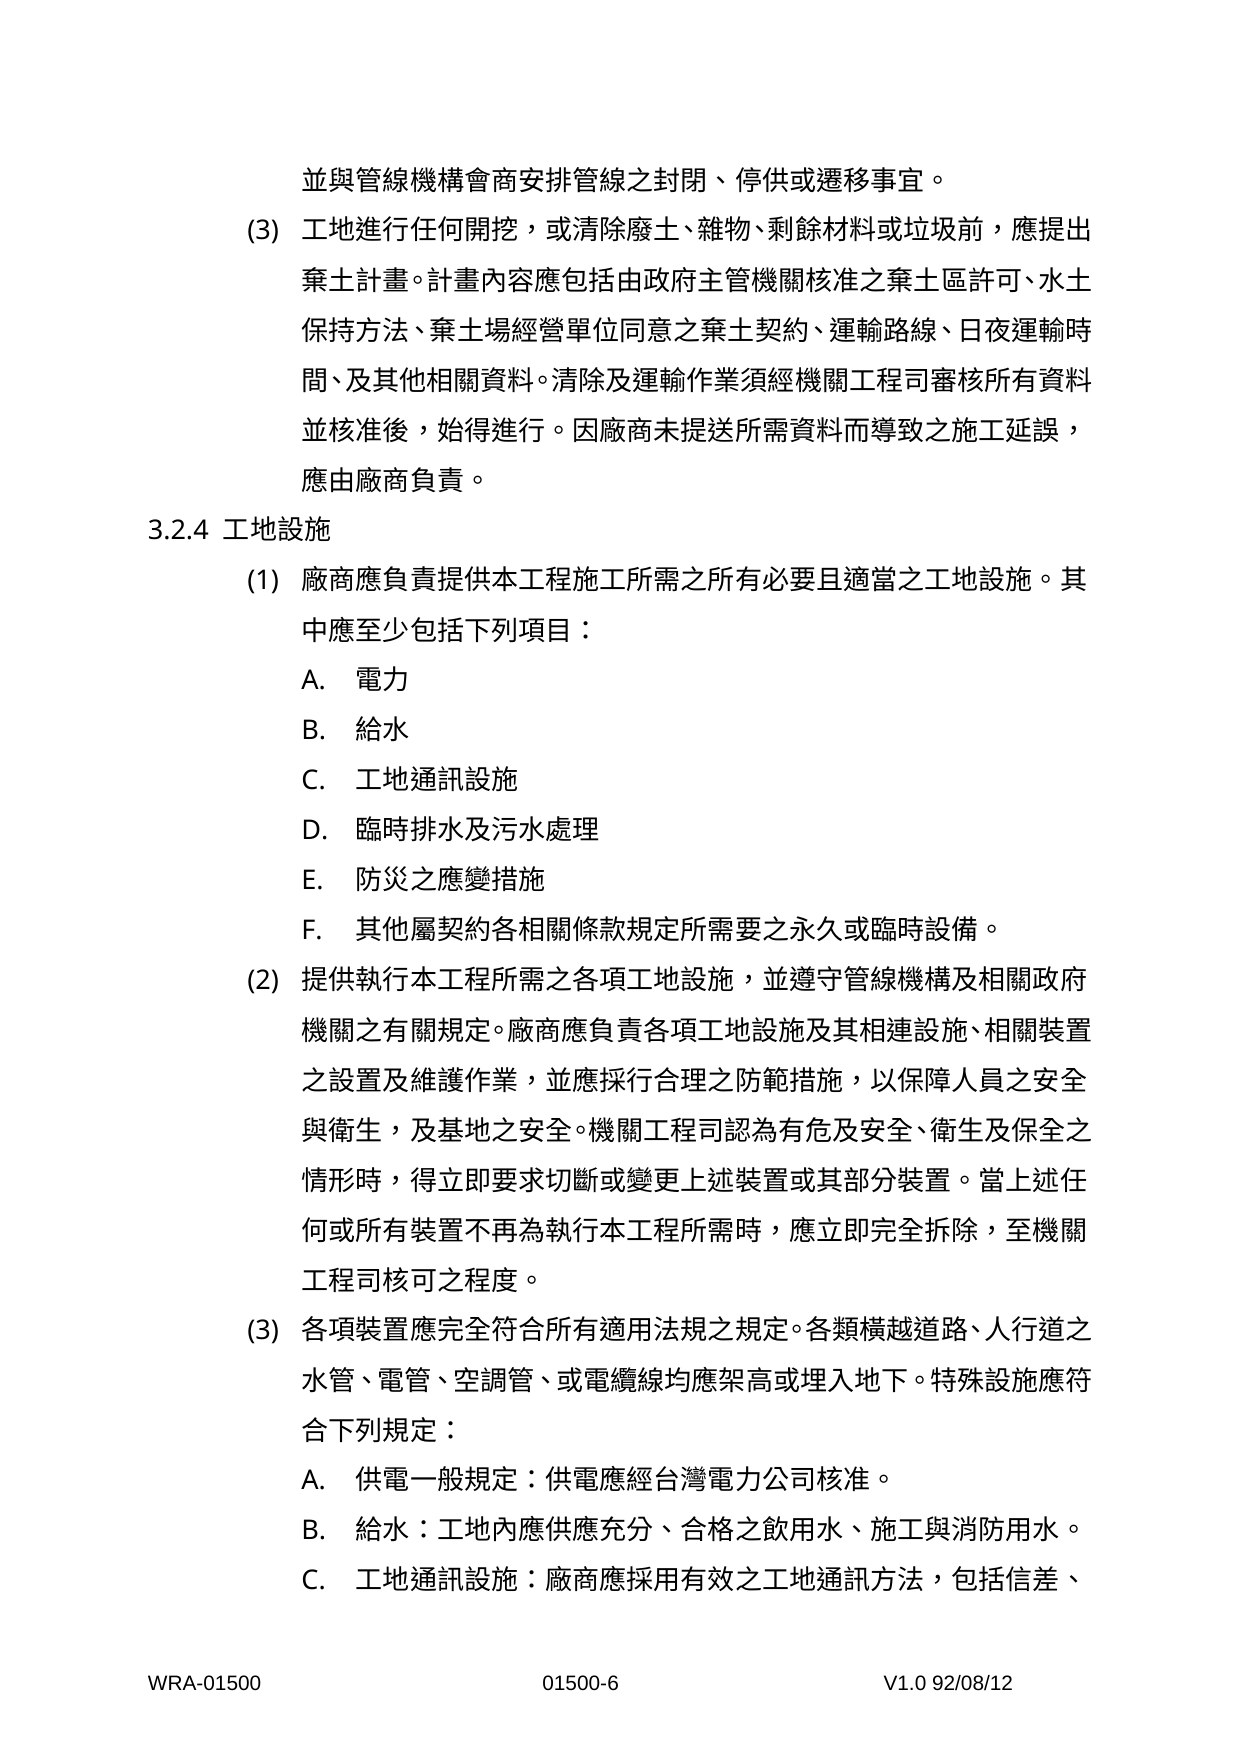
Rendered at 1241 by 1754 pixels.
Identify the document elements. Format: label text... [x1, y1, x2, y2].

subtitle D. 臨時排水及污水處理 [301, 798, 1092, 848]
subtitle (3) 工地進行任何開挖，或清除廢土、雜物、剩餘材料或垃圾前，應提出棄土計畫。計畫內容應包括由政府主管機關核准之棄土區許可、水土保持方法、棄土場經營單位同意之棄土契約、運輸路線、日夜運輸時間、及其他相關資料。清除及運輸作業須經機關工程司審核所有資料並核准後，始得進行。因廠商未提送所需資料而導致之施工延誤，應由廠商負責。 [247, 198, 1092, 498]
subtitle B. 給水 [301, 698, 1092, 748]
subtitle A. 供電一般規定：供電應經台灣電力公司核准。 [301, 1448, 1092, 1498]
subtitle E. 防災之應變措施 [301, 848, 1092, 898]
subtitle F. 其他屬契約各相關條款規定所需要之永久或臨時設備。 [301, 898, 1092, 948]
subtitle A. 電力 [301, 648, 1092, 698]
subtitle B. 給水：工地內應供應充分、合格之飲用水、施工與消防用水。 [301, 1498, 1092, 1548]
subtitle 並與管線機構會商安排管線之封閉、停供或遷移事宜。 [247, 148, 1092, 198]
subtitle (3) 各項裝置應完全符合所有適用法規之規定。各類橫越道路、人行道之水管、電管、空調管、或電纜線均應架高或埋入地下。特殊設施應符合下列規定： [247, 1298, 1092, 1448]
subtitle 3.2.4 工地設施 [148, 498, 1092, 548]
subtitle C. 工地通訊設施：廠商應採用有效之工地通訊方法，包括信差、 [301, 1548, 1092, 1598]
subtitle (2) 提供執行本工程所需之各項工地設施，並遵守管線機構及相關政府機關之有關規定。廠商應負責各項工地設施及其相連設施、相關裝置之設置及維護作業，並應採行合理之防範措施，以保障人員之安全與衛生，及基地之安全。機關工程司認為有危及安全、衛生及保全之情形時，得立即要求切斷或變更上述裝置或其部分裝置。當上述任何或所有裝置不再為執行本工程所需時，應立即完全拆除，至機關工程司核可之程度。 [247, 948, 1092, 1298]
subtitle (1) 廠商應負責提供本工程施工所需之所有必要且適當之工地設施。其中應至少包括下列項目： [247, 548, 1092, 648]
subtitle C. 工地通訊設施 [301, 748, 1092, 798]
